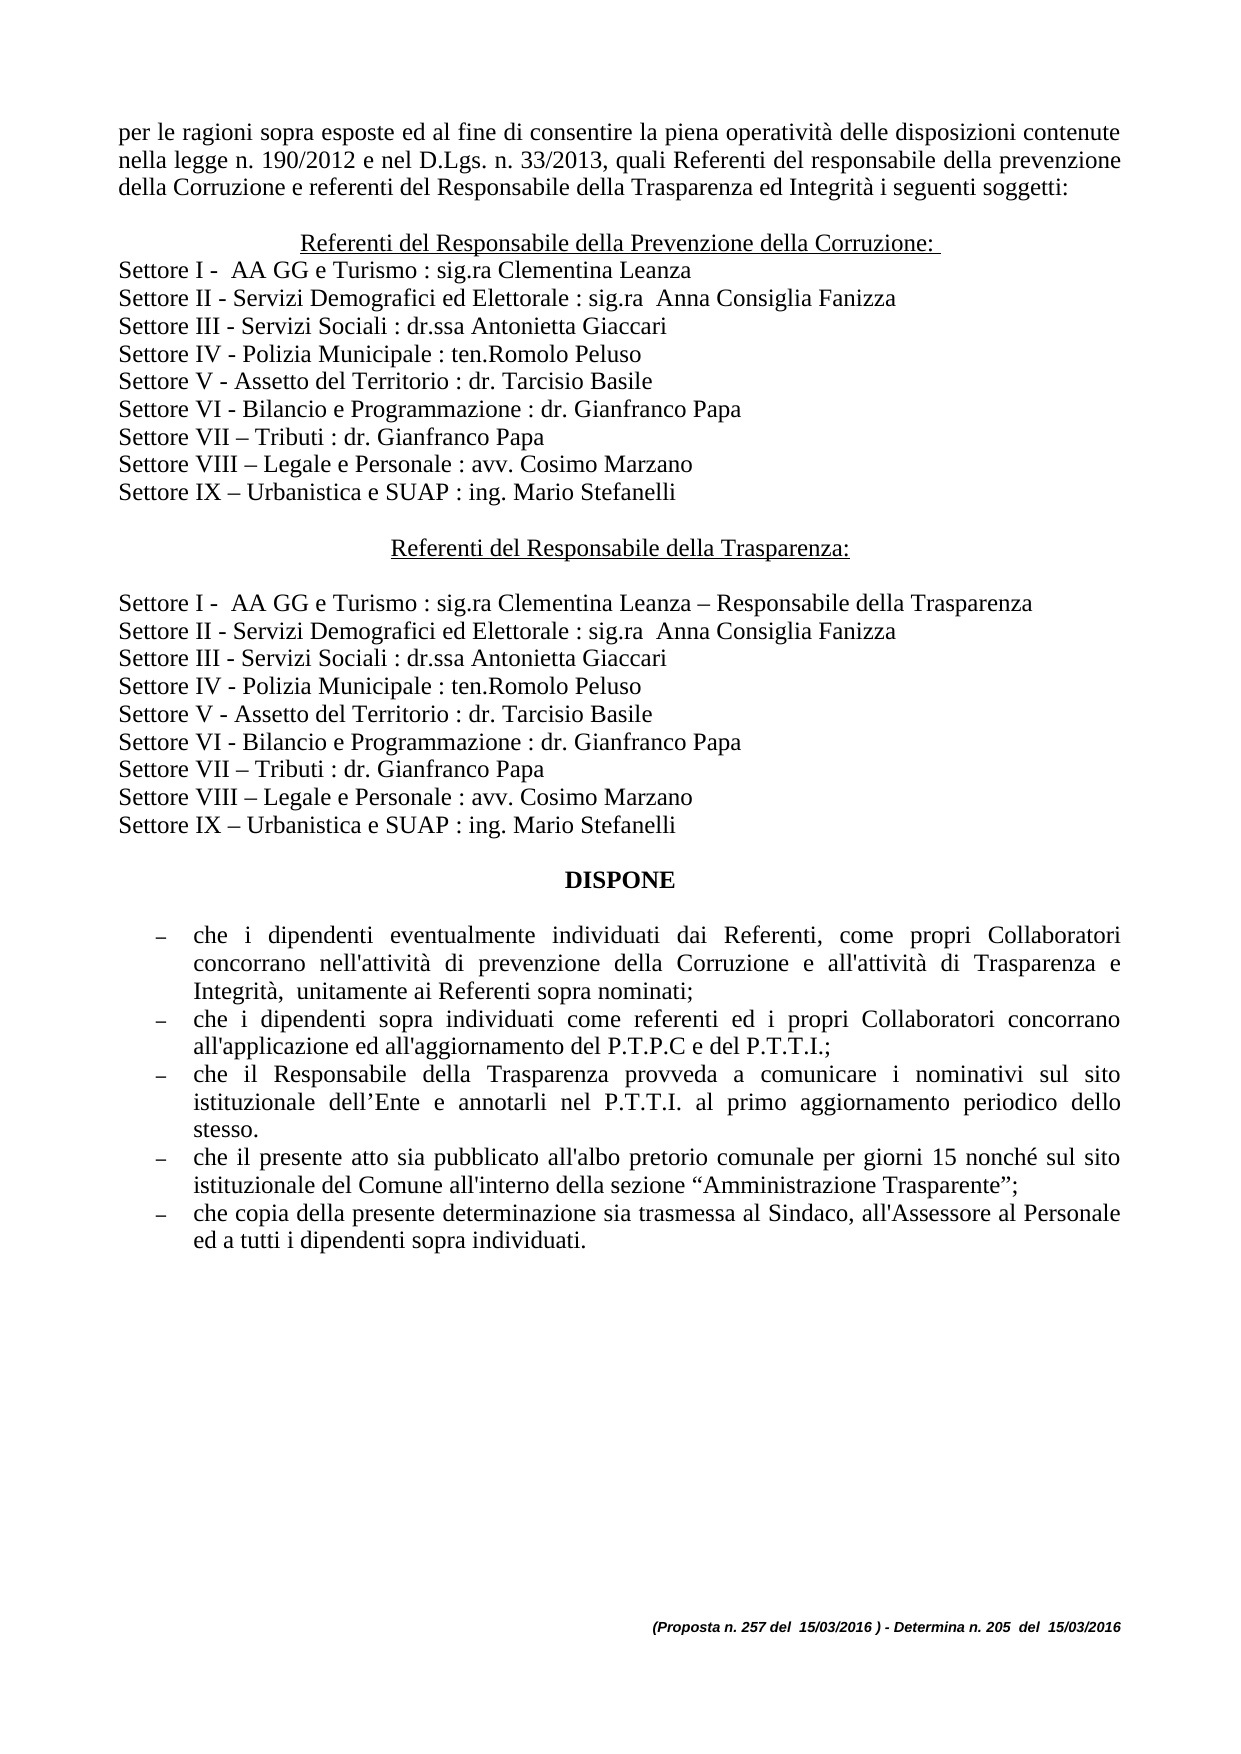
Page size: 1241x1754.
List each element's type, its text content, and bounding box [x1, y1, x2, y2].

text Settore VI - Bilancio e Programmazione : dr. Gianfranco Papa [118, 728, 1122, 755]
text Settore IX – Urbanistica e SUAP : ing. Mario Stefanelli [118, 811, 1122, 838]
text Settore IV - Polizia Municipale : ten.Romolo Peluso [118, 340, 1122, 367]
list che il presente atto sia pubblicato all'albo pretorio comunale per giorni 15 nonché sul sito istituzionale del Comune all'interno della sezione “Amministrazione Trasparente”; [156, 1143, 1122, 1199]
text Settore VIII – Legale e Personale : avv. Cosimo Marzano [118, 451, 1122, 478]
text Settore VII – Tributi : dr. Gianfranco Papa [118, 423, 1122, 451]
text Settore III - Servizi Sociali : dr.ssa Antonietta Giaccari [118, 644, 1122, 672]
text Settore I - AA GG e Turismo : sig.ra Clementina Leanza [118, 257, 1122, 284]
text Settore IV - Polizia Municipale : ten.Romolo Peluso [118, 672, 1122, 700]
list che il Responsabile della Trasparenza provveda a comunicare i nominativi sul sito istituzionale dell’Ente e annotarli nel P.T.T.I. al primo aggiornamento periodico dello stesso. [156, 1060, 1122, 1143]
text DISPONE [118, 866, 1122, 894]
text Settore IX – Urbanistica e SUAP : ing. Mario Stefanelli [118, 478, 1122, 506]
text Settore II - Servizi Demografici ed Elettorale : sig.ra Anna Consiglia Fanizza [118, 617, 1122, 644]
list che i dipendenti sopra individuati come referenti ed i propri Collaboratori concorrano all'applicazione ed all'aggiornamento del P.T.P.C e del P.T.T.I.; [156, 1005, 1122, 1060]
text per le ragioni sopra esposte ed al fine di consentire la piena operatività delle disposizioni contenute nella legge n. 190/2012 e nel D.Lgs. n. 33/2013, quali Referenti del responsabile della prevenzione della Corruzione e referenti del Responsabile della Trasparenza ed Integrità i seguenti soggetti: [118, 118, 1122, 201]
text Referenti del Responsabile della Prevenzione della Corruzione: [118, 229, 1122, 257]
text Settore VIII – Legale e Personale : avv. Cosimo Marzano [118, 783, 1122, 811]
text Settore I - AA GG e Turismo : sig.ra Clementina Leanza – Responsabile della Trasparenza [118, 589, 1122, 617]
text Settore VII – Tributi : dr. Gianfranco Papa [118, 755, 1122, 783]
text Settore VI - Bilancio e Programmazione : dr. Gianfranco Papa [118, 395, 1122, 423]
text Settore V - Assetto del Territorio : dr. Tarcisio Basile [118, 700, 1122, 728]
text Settore II - Servizi Demografici ed Elettorale : sig.ra Anna Consiglia Fanizza [118, 284, 1122, 312]
text Settore V - Assetto del Territorio : dr. Tarcisio Basile [118, 367, 1122, 395]
list che i dipendenti eventualmente individuati dai Referenti, come propri Collaboratori concorrano nell'attività di prevenzione della Corruzione e all'attività di Trasparenza e Integrità, unitamente ai Referenti sopra nominati; [156, 922, 1122, 1005]
text Settore III - Servizi Sociali : dr.ssa Antonietta Giaccari [118, 312, 1122, 340]
list che copia della presente determinazione sia trasmessa al Sindaco, all'Assessore al Personale ed a tutti i dipendenti sopra individuati. [156, 1199, 1122, 1254]
text Referenti del Responsabile della Trasparenza: [118, 534, 1122, 561]
